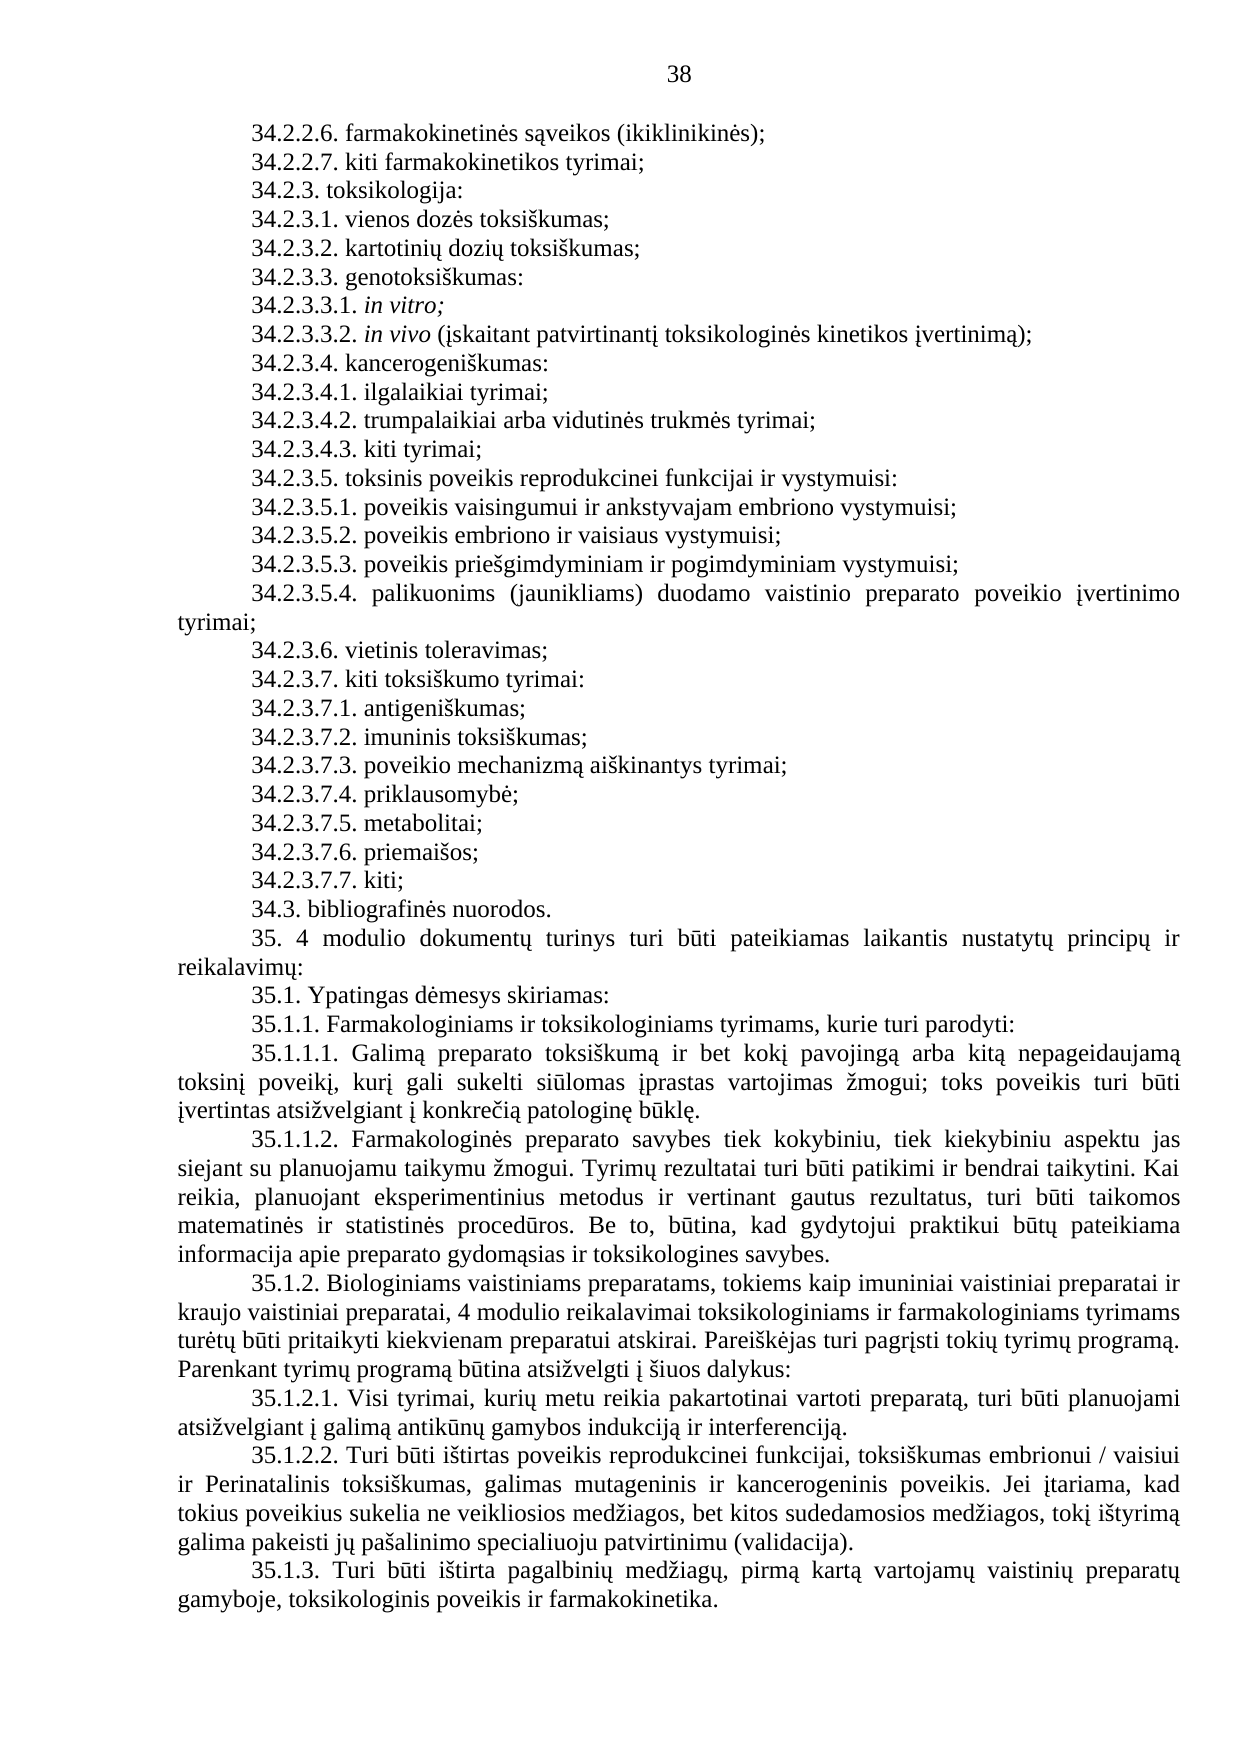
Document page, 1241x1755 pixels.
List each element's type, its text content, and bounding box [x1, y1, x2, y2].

text 34.2.3.2. kartotinių dozių toksiškumas; [177, 233, 1181, 262]
text 34.2.3.4.2. trumpalaikiai arba vidutinės trukmės tyrimai; [177, 406, 1181, 434]
text 34.2.3.3.1. in vitro; [177, 291, 1181, 319]
text 34.2.3.7. kiti toksiškumo tyrimai: [177, 664, 1181, 693]
text 35. 4 modulio dokumentų turinys turi būti pateikiamas laikantis nustatytų principų ir reikalavimų: [177, 923, 1181, 981]
text 34.2.3.7.6. priemaišos; [177, 837, 1181, 866]
text 35.1.2.2. Turi būti ištirtas poveikis reprodukcinei funkcijai, toksiškumas embrionui / vaisiui ir Perinatalinis toksiškumas, galimas mutageninis ir kancerogeninis poveikis. Jei įtariama, kad tokius poveikius sukelia ne veikliosios medžiagos, bet kitos sudedamosios medžiagos, tokį ištyrimą galima pakeisti jų pašalinimo specialiuoju patvirtinimu (validacija). [177, 1441, 1181, 1556]
text 34.2.3.3.2. in vivo (įskaitant patvirtinantį toksikologinės kinetikos įvertinimą); [177, 319, 1181, 348]
text 35.1.1. Farmakologiniams ir toksikologiniams tyrimams, kurie turi parodyti: [177, 1009, 1181, 1038]
text 35.1.3. Turi būti ištirta pagalbinių medžiagų, pirmą kartą vartojamų vaistinių preparatų gamyboje, toksikologinis poveikis ir farmakokinetika. [177, 1556, 1181, 1613]
text 34.2.3.7.4. priklausomybė; [177, 779, 1181, 808]
text 34.2.3. toksikologija: [177, 176, 1181, 204]
text 34.2.3.7.3. poveikio mechanizmą aiškinantys tyrimai; [177, 751, 1181, 779]
text 34.2.3.7.2. imuninis toksiškumas; [177, 722, 1181, 751]
text 34.2.3.5.1. poveikis vaisingumui ir ankstyvajam embriono vystymuisi; [177, 492, 1181, 521]
text 34.2.3.5.2. poveikis embriono ir vaisiaus vystymuisi; [177, 521, 1181, 549]
text 34.2.3.7.1. antigeniškumas; [177, 693, 1181, 722]
text 34.2.3.7.5. metabolitai; [177, 808, 1181, 837]
text 34.3. bibliografinės nuorodos. [177, 894, 1181, 923]
text 34.2.3.3. genotoksiškumas: [177, 262, 1181, 291]
text 35.1.1.2. Farmakologinės preparato savybes tiek kokybiniu, tiek kiekybiniu aspektu jas siejant su planuojamu taikymu žmogui. Tyrimų rezultatai turi būti patikimi ir bendrai taikytini. Kai reikia, planuojant eksperimentinius metodus ir vertinant gautus rezultatus, turi būti taikomos matematinės ir statistinės procedūros. Be to, būtina, kad gydytojui praktikui būtų pateikiama informacija apie preparato gydomąsias ir toksikologines savybes. [177, 1124, 1181, 1268]
text 34.2.3.4.1. ilgalaikiai tyrimai; [177, 377, 1181, 406]
text 34.2.3.7.7. kiti; [177, 866, 1181, 894]
text 34.2.3.6. vietinis toleravimas; [177, 636, 1181, 664]
text 34.2.3.4. kancerogeniškumas: [177, 348, 1181, 377]
text 35.1.2.1. Visi tyrimai, kurių metu reikia pakartotinai vartoti preparatą, turi būti planuojami atsižvelgiant į galimą antikūnų gamybos indukciją ir interferenciją. [177, 1383, 1181, 1441]
text 34.2.3.5.3. poveikis priešgimdyminiam ir pogimdyminiam vystymuisi; [177, 549, 1181, 578]
text 34.2.3.5.4. palikuonims (jaunikliams) duodamo vaistinio preparato poveikio įvertinimo tyrimai; [177, 578, 1181, 636]
text 35.1. Ypatingas dėmesys skiriamas: [177, 981, 1181, 1009]
text 35.1.2. Biologiniams vaistiniams preparatams, tokiems kaip imuniniai vaistiniai preparatai ir kraujo vaistiniai preparatai, 4 modulio reikalavimai toksikologiniams ir farmakologiniams tyrimams turėtų būti pritaikyti kiekvienam preparatui atskirai. Pareiškėjas turi pagrįsti tokių tyrimų programą. Parenkant tyrimų programą būtina atsižvelgti į šiuos dalykus: [177, 1268, 1181, 1383]
text 34.2.3.4.3. kiti tyrimai; [177, 434, 1181, 463]
text 34.2.3.5. toksinis poveikis reprodukcinei funkcijai ir vystymuisi: [177, 463, 1181, 492]
text 34.2.2.7. kiti farmakokinetikos tyrimai; [177, 147, 1181, 176]
text 35.1.1.1. Galimą preparato toksiškumą ir bet kokį pavojingą arba kitą nepageidaujamą toksinį poveikį, kurį gali sukelti siūlomas įprastas vartojimas žmogui; toks poveikis turi būti įvertintas atsižvelgiant į konkrečią patologinę būklę. [177, 1038, 1181, 1124]
text 34.2.3.1. vienos dozės toksiškumas; [177, 204, 1181, 233]
text 34.2.2.6. farmakokinetinės sąveikos (ikiklinikinės); [177, 118, 1181, 147]
